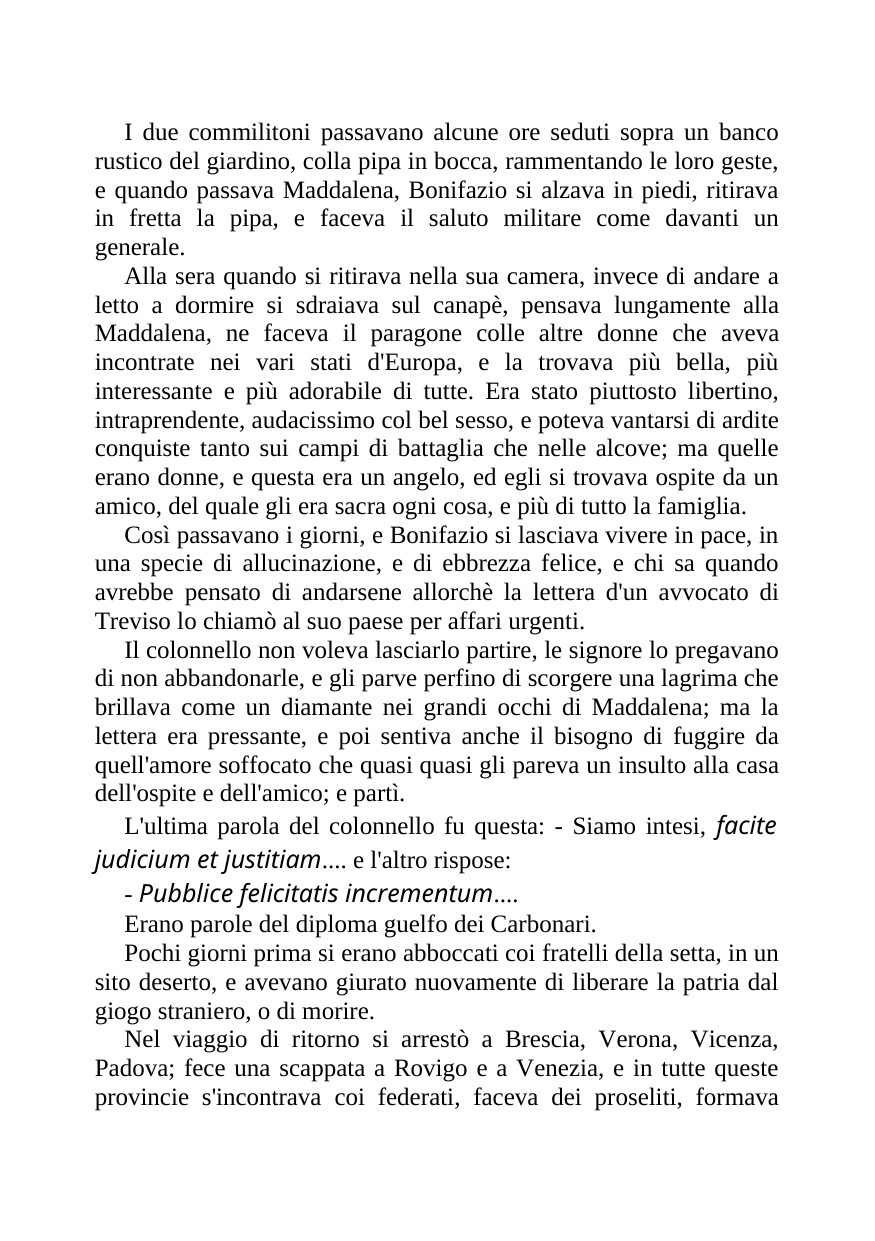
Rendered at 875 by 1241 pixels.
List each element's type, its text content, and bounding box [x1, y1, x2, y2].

text L'ultima parola del colonnello fu questa: - Siamo intesi, facite judicium et justitiam.... e l'altro rispose: [94, 807, 779, 875]
text Erano parole del diploma guelfo dei Carbonari. [94, 909, 779, 938]
text I due commilitoni passavano alcune ore seduti sopra un banco rustico del giardino, colla pipa in bocca, rammentando le loro geste, e quando passava Maddalena, Bonifazio si alzava in piedi, ritirava in fretta la pipa, e faceva il saluto militare come davanti un generale. [94, 117, 779, 261]
text Il colonnello non voleva lasciarlo partire, le signore lo pregavano di non abbandonarle, e gli parve perfino di scorgere una lagrima che brillava come un diamante nei grandi occhi di Maddalena; ma la lettera era pressante, e poi sentiva anche il bisogno di fuggire da quell'amore soffocato che quasi quasi gli pareva un insulto alla casa dell'ospite e dell'amico; e partì. [94, 635, 779, 807]
text - Pubblice felicitatis incrementum.... [94, 875, 779, 909]
text Alla sera quando si ritirava nella sua camera, invece di andare a letto a dormire si sdraiava sul canapè, pensava lungamente alla Maddalena, ne faceva il paragone colle altre donne che aveva incontrate nei vari stati d'Europa, e la trovava più bella, più interessante e più adorabile di tutte. Era stato piuttosto libertino, intraprendente, audacissimo col bel sesso, e poteva vantarsi di ardite conquiste tanto sui campi di battaglia che nelle alcove; ma quelle erano donne, e questa era un angelo, ed egli si trovava ospite da un amico, del quale gli era sacra ogni cosa, e più di tutto la famiglia. [94, 261, 779, 520]
text Pochi giorni prima si erano abboccati coi fratelli della setta, in un sito deserto, e avevano giurato nuovamente di liberare la patria dal giogo straniero, o di morire. [94, 938, 779, 1024]
text Nel viaggio di ritorno si arrestò a Brescia, Verona, Vicenza, Padova; fece una scappata a Rovigo e a Venezia, e in tutte queste provincie s'incontrava coi federati, faceva dei proseliti, formava [94, 1024, 779, 1111]
text Così passavano i giorni, e Bonifazio si lasciava vivere in pace, in una specie di allucinazione, e di ebbrezza felice, e chi sa quando avrebbe pensato di andarsene allorchè la lettera d'un avvocato di Treviso lo chiamò al suo paese per affari urgenti. [94, 520, 779, 635]
